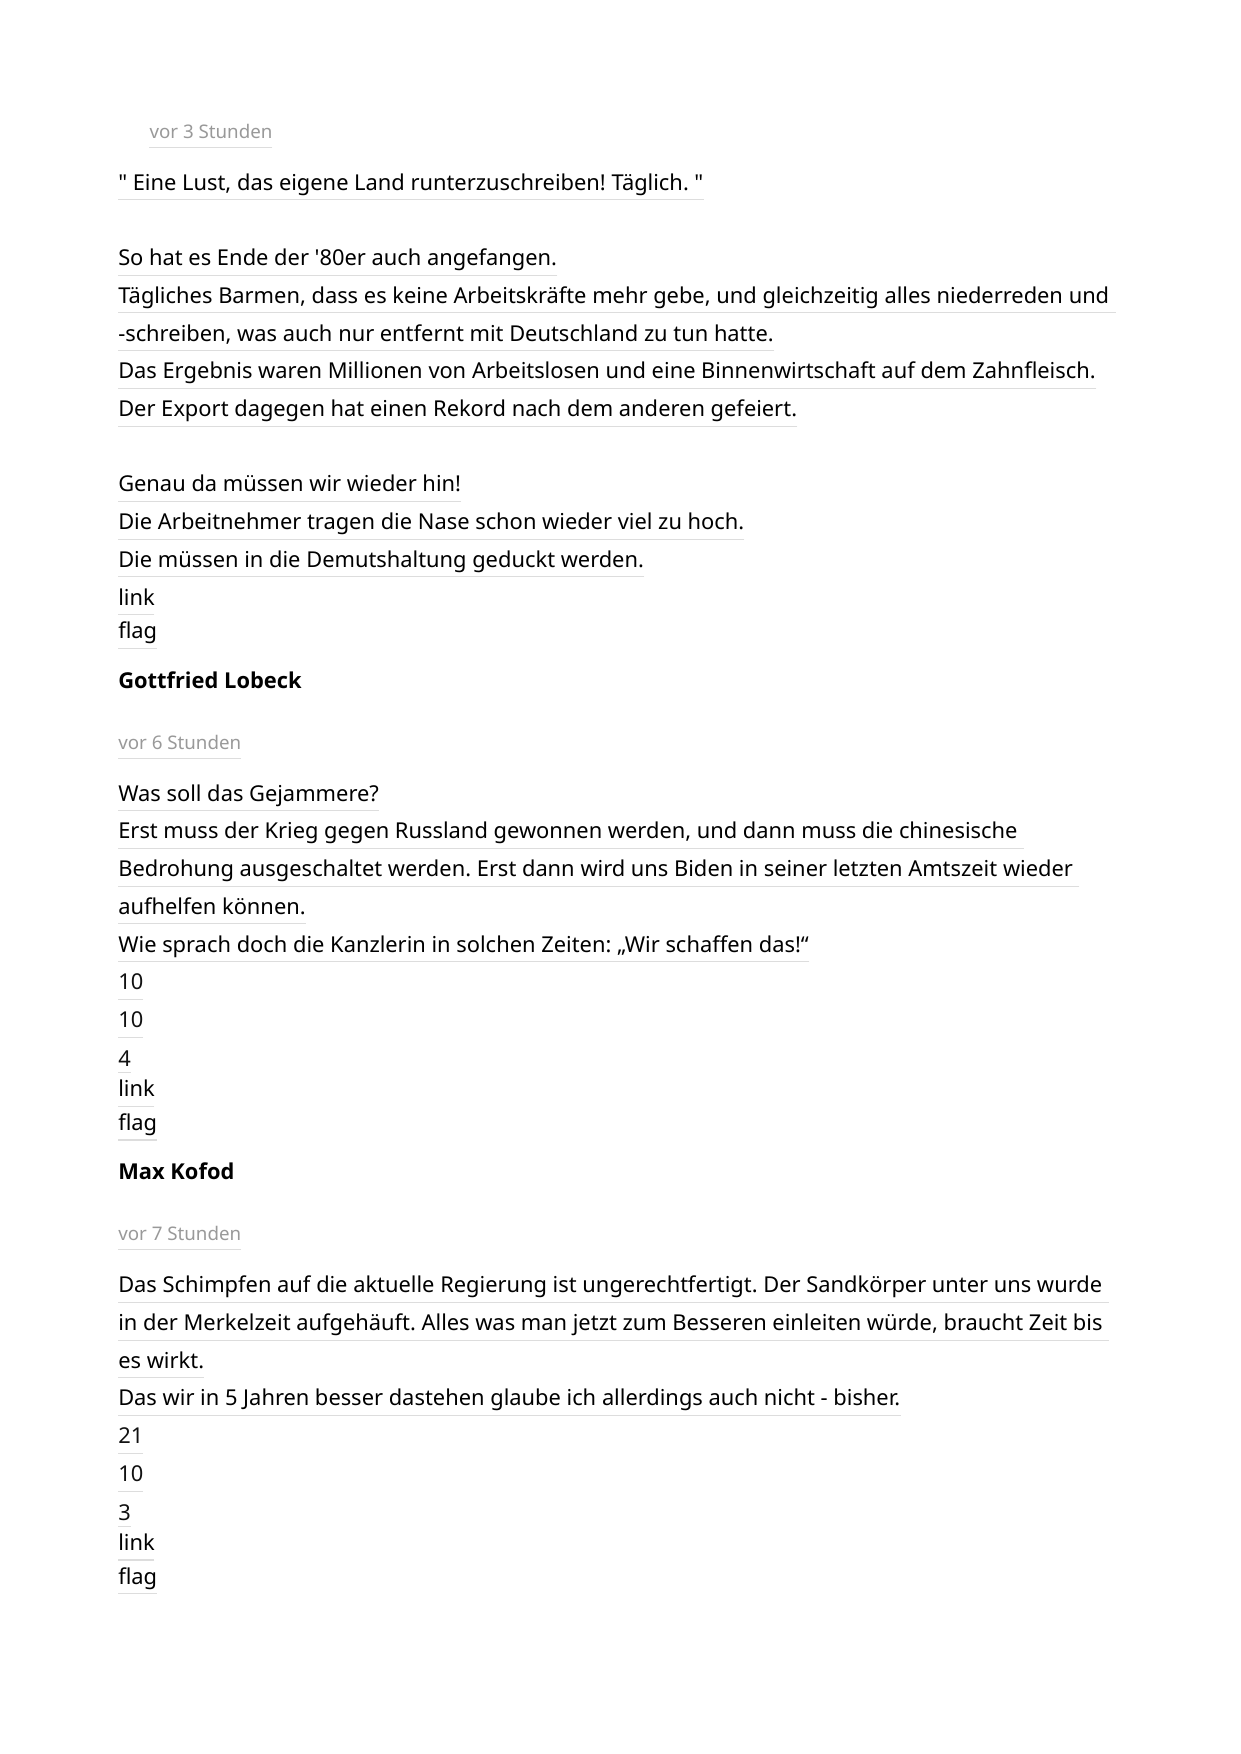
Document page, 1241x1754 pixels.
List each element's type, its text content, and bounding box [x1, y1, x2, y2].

text " Eine Lust, das eigene Land runterzuschreiben! Täglich. " So hat es Ende der '80er auch angefangen. Tägliches Barmen, dass es keine Arbeitskräfte mehr gebe, und gleichzeitig alles niederreden und -schreiben, was auch nur entfernt mit Deutschland zu tun hatte. Das Ergebnis waren Millionen von Arbeitslosen und eine Binnenwirtschaft auf dem Zahnfleisch. Der Export dagegen hat einen Rekord nach dem anderen gefeiert. Genau da müssen wir wieder hin! Die Arbeitnehmer tragen die Nase schon wieder viel zu hoch. Die müssen in die Demutshaltung geduckt werden. [118, 167, 1122, 577]
text vor 3 Stunden [149, 118, 1117, 148]
text 21 [118, 1420, 1122, 1454]
text Das Schimpfen auf die aktuelle Regierung ist ungerechtfertigt. Der Sandkörper unter uns wurde in der Merkelzeit aufgehäuft. Alles was man jetzt zum Besseren einleiten würde, braucht Zeit bis es wirkt. Das wir in 5 Jahren besser dastehen glaube ich allerdings auch nicht - bisher. [118, 1269, 1122, 1416]
text flag [118, 1561, 1122, 1594]
text link [118, 581, 1122, 615]
text 10 [118, 1004, 1122, 1038]
text 10 [118, 966, 1122, 1000]
text Gottfried Lobeck [118, 664, 1122, 694]
text Max Kofod [118, 1156, 1122, 1186]
text flag [118, 615, 1122, 649]
text Was soll das Gejammere? Erst muss der Krieg gegen Russland gewonnen werden, und dann muss die chinesische Bedrohung ausgeschaltet werden. Erst dann wird uns Biden in seiner letzten Amtszeit wieder aufhelfen können. Wie sprach doch die Kanzlerin in solchen Zeiten: „Wir schaffen das!“ [118, 778, 1122, 962]
text vor 6 Stunden [118, 729, 1117, 759]
text 10 [118, 1458, 1122, 1492]
text link [118, 1527, 1122, 1561]
text link [118, 1073, 1122, 1107]
text 4 [118, 1042, 1122, 1073]
text 3 [118, 1496, 1122, 1527]
text flag [118, 1107, 1122, 1141]
text vor 7 Stunden [118, 1221, 1117, 1250]
